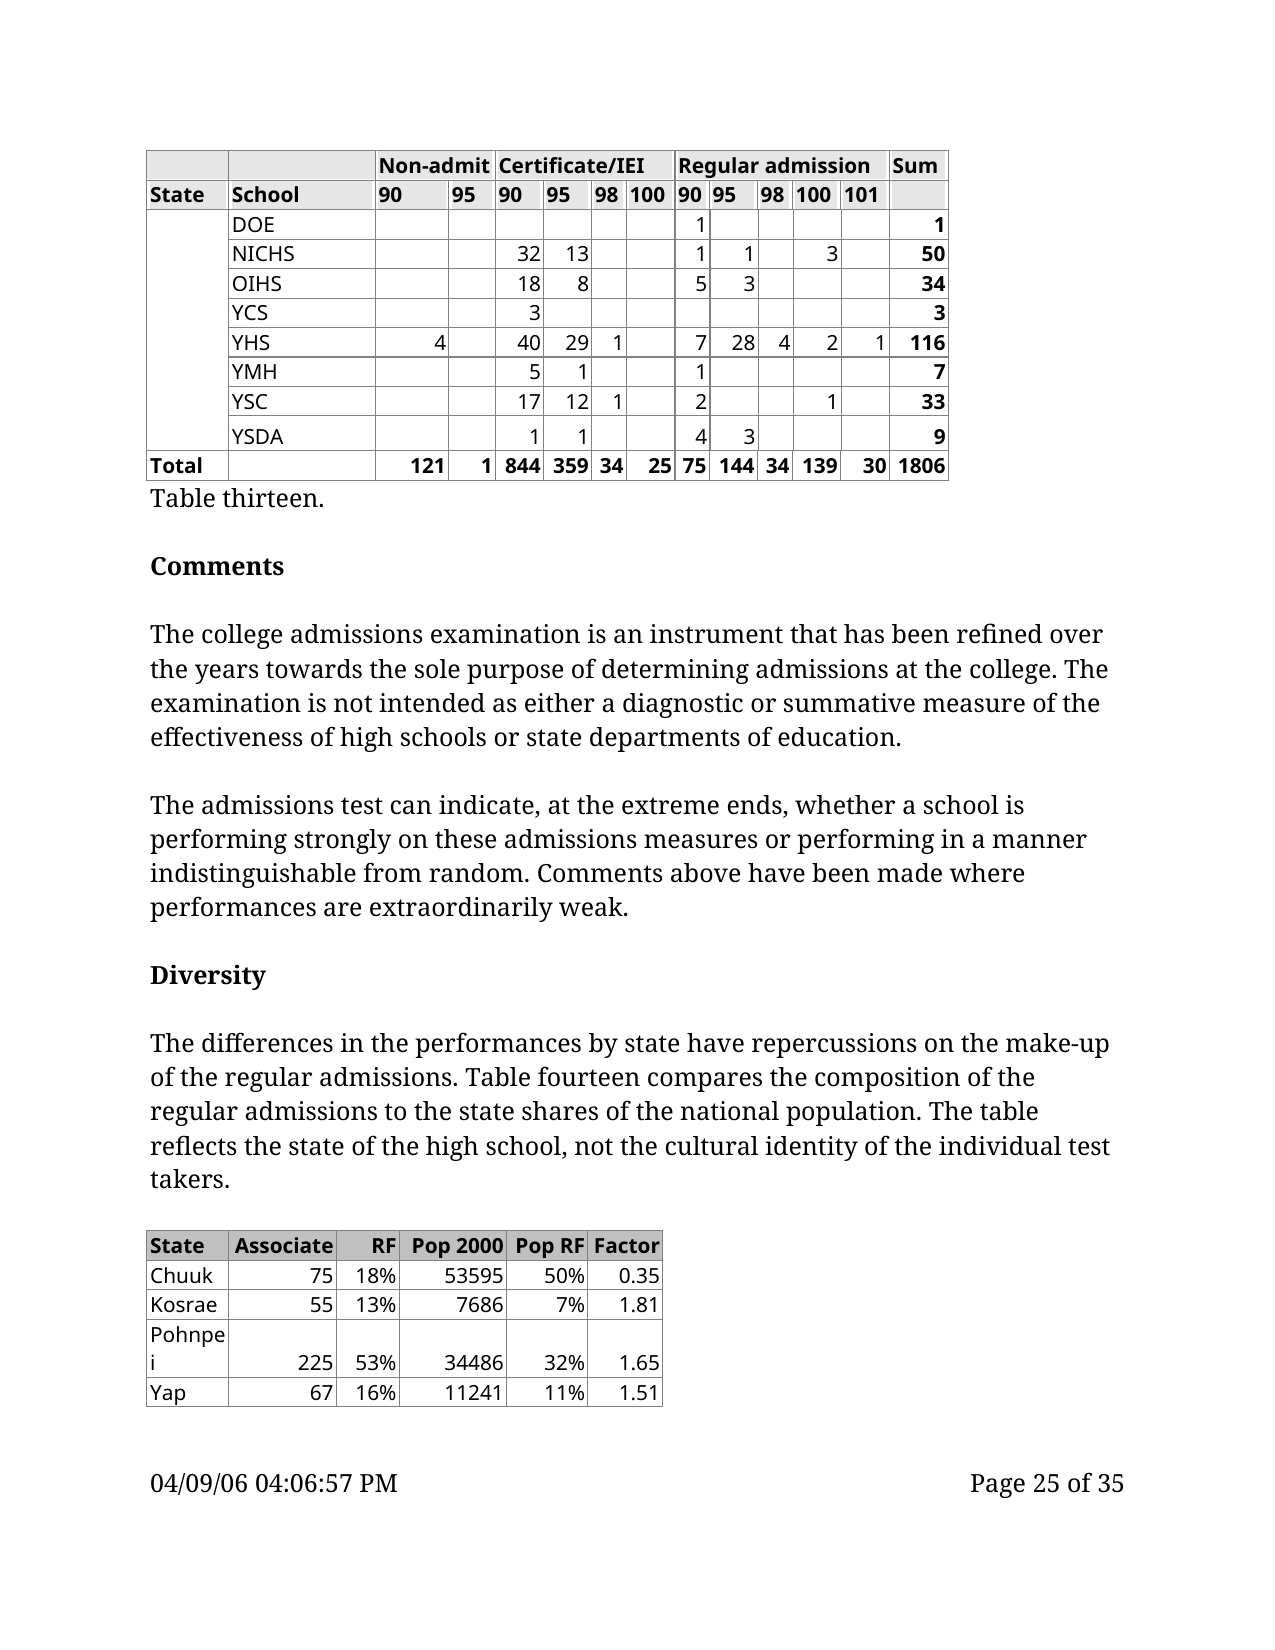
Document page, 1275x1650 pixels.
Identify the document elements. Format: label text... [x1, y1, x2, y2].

table_cell 13 [544, 240, 591, 268]
table_cell [449, 328, 495, 356]
table_cell [627, 269, 674, 297]
table_cell 8 [544, 269, 591, 297]
table_cell [842, 358, 889, 386]
table_cell 32% [507, 1320, 587, 1377]
table_cell [147, 210, 228, 450]
table_cell 7 [676, 328, 709, 356]
table_cell [592, 299, 626, 327]
table_cell [376, 358, 448, 386]
table_cell [794, 299, 841, 327]
table_cell [627, 387, 674, 415]
table_header [147, 151, 228, 179]
table_cell [842, 387, 889, 415]
table_cell [711, 210, 758, 238]
table_cell [794, 358, 841, 386]
table_cell 11% [507, 1378, 587, 1406]
table_cell [759, 299, 793, 327]
table_cell 34 [592, 451, 626, 480]
table_cell [376, 416, 448, 450]
table_cell 11241 [400, 1378, 506, 1406]
table_cell 16% [337, 1378, 399, 1406]
table_cell 116 [890, 328, 948, 356]
table_cell [794, 416, 841, 450]
text The differences in the performances by state have repercussions on the make-up of the regular admissions. Table fourteen compares the composition of the regular admissions to the state shares of the national population. The table reflects the state of the high school, not the cultural identity of the individual test takers. [150, 1026, 1125, 1196]
text The college admissions examination is an instrument that has been refined over the years towards the sole purpose of determining admissions at the college. The examination is not intended as either a diagnostic or summative measure of the effectiveness of high schools or state departments of education. [150, 617, 1125, 753]
table_header [229, 151, 375, 179]
table_cell [794, 269, 841, 297]
table_cell 75 [676, 451, 709, 480]
table_cell [842, 299, 889, 327]
table_cell 33 [890, 387, 948, 415]
table_cell 28 [711, 328, 758, 356]
table_cell 9 [890, 416, 948, 450]
table_cell [627, 299, 674, 327]
table_cell 17 [496, 387, 543, 415]
table_cell 34486 [400, 1320, 506, 1377]
table_cell 75 [229, 1261, 336, 1289]
table_cell 4 [376, 328, 448, 356]
table_cell 7686 [400, 1290, 506, 1319]
table_cell [627, 416, 674, 450]
table_cell 1 [711, 240, 758, 268]
table_cell [449, 210, 495, 238]
table_cell [759, 416, 793, 450]
table_cell 1 [544, 358, 591, 386]
table_cell 4 [676, 416, 709, 450]
table_cell 1 [592, 328, 626, 356]
table_cell 32 [496, 240, 543, 268]
table_cell 225 [229, 1320, 336, 1377]
table_cell [376, 299, 448, 327]
table_cell 1.65 [588, 1320, 662, 1377]
table_cell 1 [676, 240, 709, 268]
table_cell 30 [841, 451, 889, 480]
table_header Factor [588, 1231, 662, 1260]
table_cell 1 [890, 210, 948, 238]
table_cell 1 [449, 451, 495, 480]
table_cell [711, 358, 758, 386]
table_cell 1 [496, 416, 543, 450]
table_cell 40 [496, 328, 543, 356]
table_cell [842, 240, 889, 268]
table_cell Pohnpei [147, 1320, 228, 1377]
table_cell 2 [794, 328, 841, 356]
table_cell 1 [676, 210, 709, 238]
table_cell [229, 451, 375, 480]
table_header Pop RF [507, 1231, 587, 1260]
table_cell [376, 210, 448, 238]
table_cell [627, 328, 674, 356]
table_header RF [337, 1231, 399, 1260]
table_cell [794, 210, 841, 238]
table_cell 3 [711, 416, 758, 450]
text Diversity [150, 958, 1125, 992]
table_cell [449, 358, 495, 386]
table_cell [627, 240, 674, 268]
table_cell NICHS [229, 240, 375, 268]
table_cell 3 [794, 240, 841, 268]
table_cell [592, 416, 626, 450]
table_cell 55 [229, 1290, 336, 1319]
table_cell Chuuk [147, 1261, 228, 1289]
table_cell [376, 387, 448, 415]
table_cell 5 [676, 269, 709, 297]
table_cell 1 [676, 358, 709, 386]
table_cell [842, 210, 889, 238]
table_cell [592, 269, 626, 297]
table_cell 18 [496, 269, 543, 297]
table_cell 2 [676, 387, 709, 415]
text The admissions test can indicate, at the extreme ends, whether a school is performing strongly on these admissions measures or performing in a manner indistinguishable from random. Comments above have been made where performances are extraordinarily weak. [150, 787, 1125, 924]
table_cell 4 [759, 328, 793, 356]
table_cell [759, 269, 793, 297]
table_cell Yap [147, 1378, 228, 1406]
table_cell YCS [229, 299, 375, 327]
table_cell [544, 299, 591, 327]
table_cell 844 [496, 451, 543, 480]
table_cell [759, 240, 793, 268]
table_cell YSC [229, 387, 375, 415]
table_cell 34 [758, 451, 792, 480]
table_header Pop 2000 [400, 1231, 506, 1260]
table_cell 50% [507, 1261, 587, 1289]
table_cell [449, 387, 495, 415]
table_cell [544, 210, 591, 238]
table_cell 144 [710, 451, 757, 480]
table_cell 13% [337, 1290, 399, 1319]
table_cell 7 [890, 358, 948, 386]
table_cell 25 [627, 451, 674, 480]
table_cell [759, 387, 793, 415]
table_cell DOE [229, 210, 375, 238]
table_cell [449, 299, 495, 327]
text Comments [150, 549, 1125, 583]
table_cell 29 [544, 328, 591, 356]
table_cell 359 [544, 451, 591, 480]
table_cell [711, 387, 758, 415]
table_cell [842, 269, 889, 297]
table_cell [376, 269, 448, 297]
table_cell 67 [229, 1378, 336, 1406]
table_cell [627, 358, 674, 386]
table_cell 139 [793, 451, 840, 480]
table_cell [449, 269, 495, 297]
table_cell [627, 210, 674, 238]
table_cell YSDA [229, 416, 375, 450]
table_cell 1 [592, 387, 626, 415]
table_cell 34 [890, 269, 948, 297]
table_cell 121 [376, 451, 448, 480]
text Table thirteen. [150, 481, 1125, 515]
table_cell 5 [496, 358, 543, 386]
table_cell OIHS [229, 269, 375, 297]
table_cell [842, 416, 889, 450]
table_cell [496, 210, 543, 238]
table_cell [592, 210, 626, 238]
table_cell 3 [890, 299, 948, 327]
table_cell 53% [337, 1320, 399, 1377]
table_cell 1 [544, 416, 591, 450]
table_cell 12 [544, 387, 591, 415]
table_cell 1 [794, 387, 841, 415]
table_cell 1.51 [588, 1378, 662, 1406]
table_cell 7% [507, 1290, 587, 1319]
table_cell 3 [711, 269, 758, 297]
table_cell [592, 358, 626, 386]
table_cell [592, 240, 626, 268]
table_cell [449, 240, 495, 268]
table_cell [711, 299, 758, 327]
table_cell 1.81 [588, 1290, 662, 1319]
table_cell 18% [337, 1261, 399, 1289]
table_header State [147, 1231, 228, 1260]
table_cell 1806 [890, 451, 948, 480]
table_cell YHS [229, 328, 375, 356]
table_cell 3 [496, 299, 543, 327]
table_cell 53595 [400, 1261, 506, 1289]
table_cell 1 [842, 328, 889, 356]
table_cell [759, 358, 793, 386]
table_cell [759, 210, 793, 238]
table_cell 50 [890, 240, 948, 268]
table_cell [449, 416, 495, 450]
table_cell YMH [229, 358, 375, 386]
table_cell 0.35 [588, 1261, 662, 1289]
table_cell [676, 299, 709, 327]
table_cell [376, 240, 448, 268]
table_cell Kosrae [147, 1290, 228, 1319]
table_cell Total [147, 451, 228, 480]
table_header Associate [229, 1231, 336, 1260]
